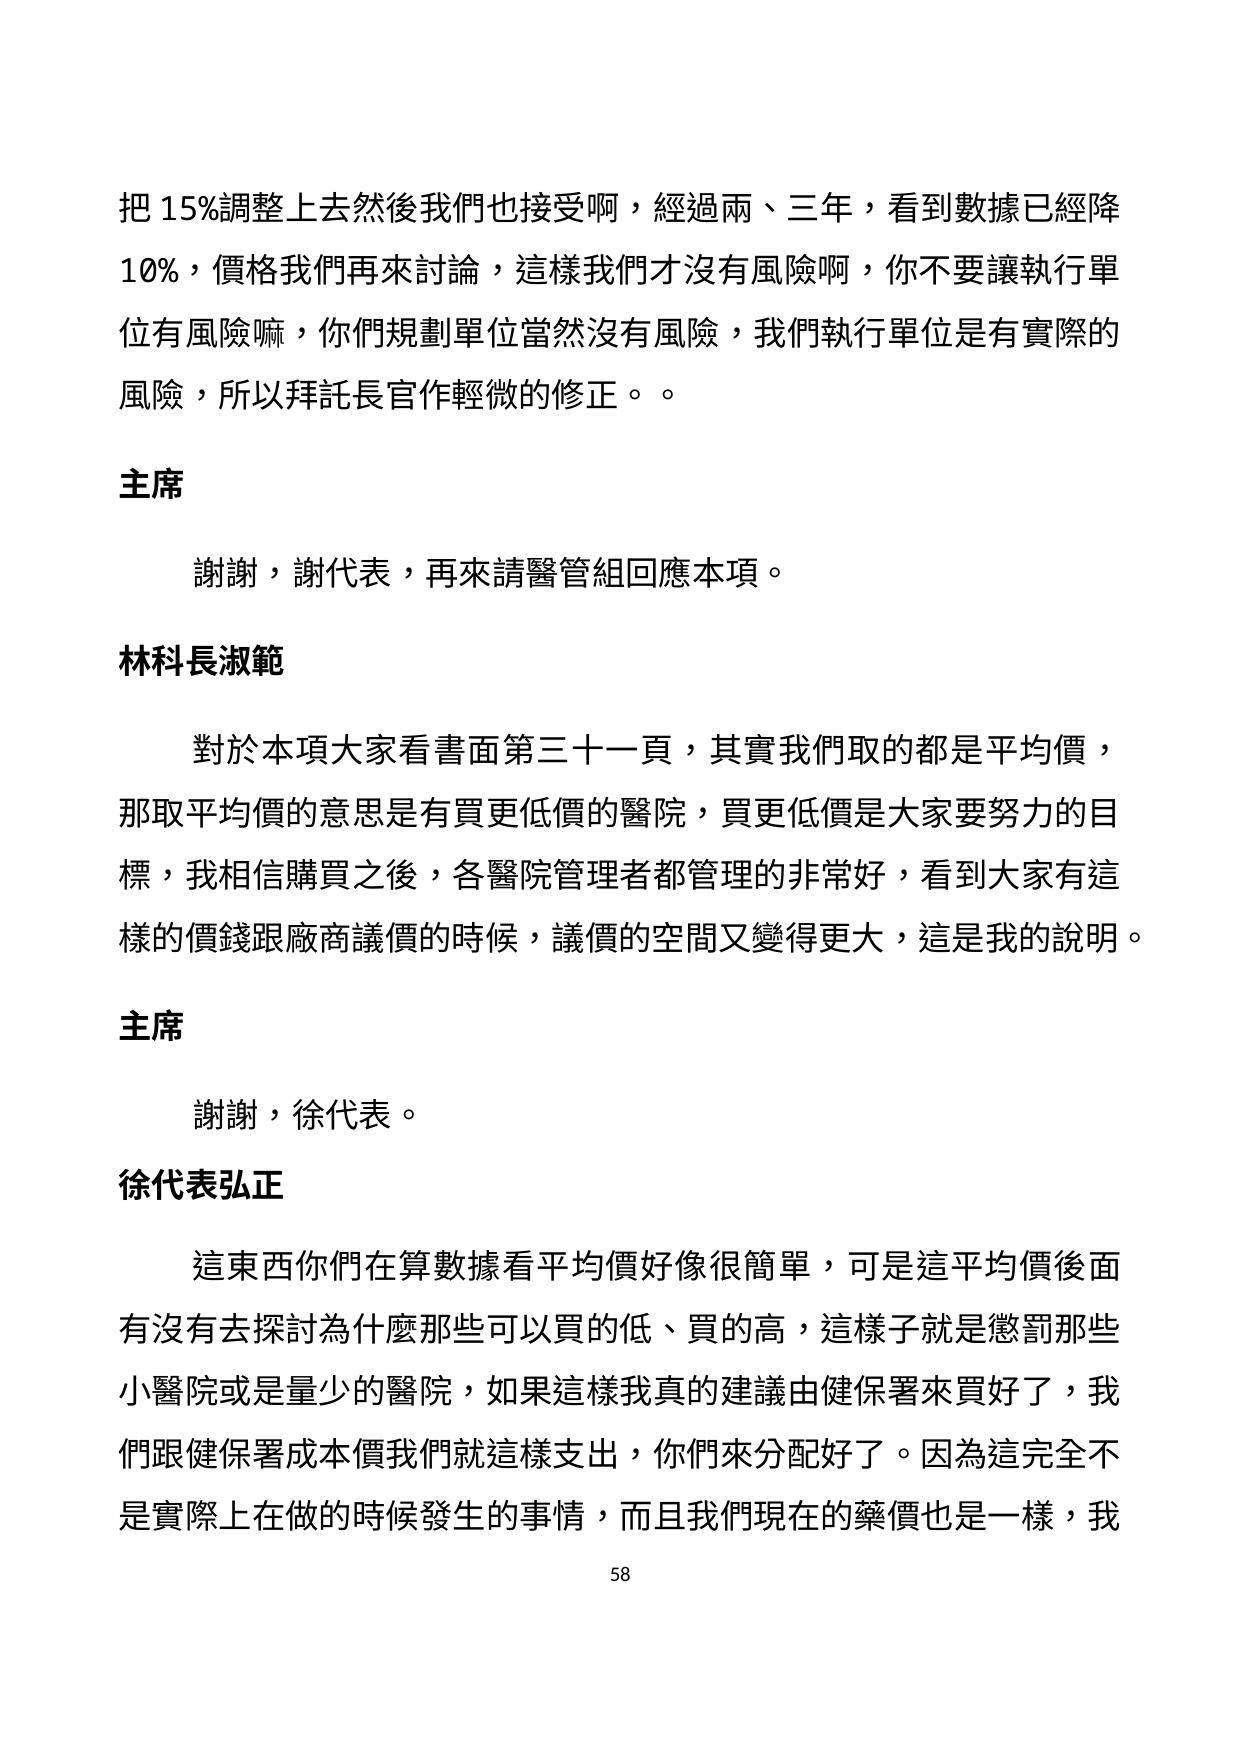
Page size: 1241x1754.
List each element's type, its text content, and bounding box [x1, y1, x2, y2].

text 這東西你們在算數據看平均價好像很簡單，可是這平均價後面有沒有去探討為什麼那些可以買的低、買的高，這樣子就是懲罰那些小醫院或是量少的醫院，如果這樣我真的建議由健保署來買好了，我們跟健保署成本價我們就這樣支出，你們來分配好了。因為這完全不是實際上在做的時候發生的事情，而且我們現在的藥價也是一樣，我 [118, 1223, 1122, 1535]
text 謝謝，謝代表，再來請醫管組回應本項。 [118, 529, 1122, 592]
text 主席 [118, 440, 1122, 503]
text 徐代表弘正 [118, 1142, 1122, 1204]
text 林科長淑範 [118, 618, 1122, 680]
text 基本上我沒有什麼意見，但是有一點我覺得觀念稍微改一下，應該現在先把醫院團體代表講的很有道理的，因為這個是用浮動點值，把那個浮動點值0.8調整完後我們追蹤，追蹤如果真的有像長官講的，市場的價格，因為現在隨便買就是這樣，有掉下來我們下次討論的時候數據拿出來再來調降，就說你實在買很便宜啊，因為現在用量多很多。因為我們是實務單位，你們是計畫單位，你們講講依市場不如預期你們沒事情，我們不同就會虧錢，所以就現在調查的數據，你那是一塊錢，現在付人家0.85，你當然要給人家除回來啊，除完了把15%調整上去然後我們也接受啊，經過兩、三年，看到數據已經降10%，價格我們再來討論，這樣我們才沒有風險啊，你不要讓執行單位有風險嘛，你們規劃單位當然沒有風險，我們執行單位是有實際的風險，所以拜託長官作輕微的修正。。 [118, 164, 1122, 414]
text 對於本項大家看書面第三十一頁，其實我們取的都是平均價，那取平均價的意思是有買更低價的醫院，買更低價是大家要努力的目標，我相信購買之後，各醫院管理者都管理的非常好，看到大家有這樣的價錢跟廠商議價的時候，議價的空間又變得更大，這是我的說明。 [118, 707, 1122, 957]
text 謝謝，徐代表。 [118, 1072, 1122, 1134]
text 主席 [118, 983, 1122, 1045]
